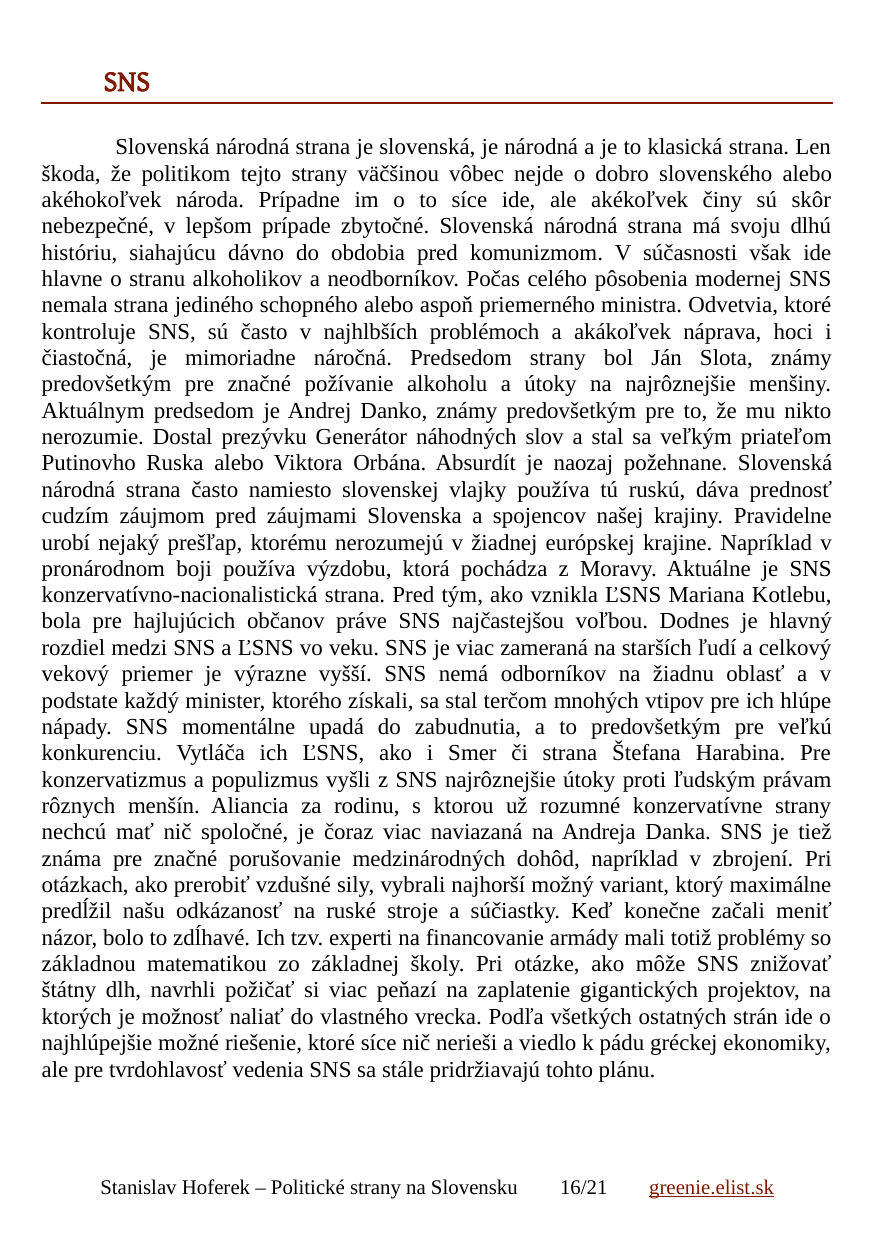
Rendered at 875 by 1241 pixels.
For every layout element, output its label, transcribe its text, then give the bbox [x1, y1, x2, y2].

subtitle SNS [41, 62, 833, 102]
text Slovenská národná strana je slovenská, je národná a je to klasická strana. Len škoda, že politikom tejto strany väčšinou vôbec nejde o dobro slovenského alebo akéhokoľvek národa. Prípadne im o to síce ide, ale akékoľvek činy sú skôr nebezpečné, v lepšom prípade zbytočné. Slovenská národná strana má svoju dlhú históriu, siahajúcu dávno do obdobia pred komunizmom. V súčasnosti však ide hlavne o stranu alkoholikov a neodborníkov. Počas celého pôsobenia modernej SNS nemala strana jediného schopného alebo aspoň priemerného ministra. Odvetvia, ktoré kontroluje SNS, sú často v najhlbších problémoch a akákoľvek náprava, hoci i čiastočná, je mimoriadne náročná. Predsedom strany bol Ján Slota, známy predovšetkým pre značné požívanie alkoholu a útoky na najrôznejšie menšiny. Aktuálnym predsedom je Andrej Danko, známy predovšetkým pre to, že mu nikto nerozumie. Dostal prezývku Generátor náhodných slov a stal sa veľkým priateľom Putinovho Ruska alebo Viktora Orbána. Absurdít je naozaj požehnane. Slovenská národná strana často namiesto slovenskej vlajky používa tú ruskú, dáva prednosť cudzím záujmom pred záujmami Slovenska a spojencov našej krajiny. Pravidelne urobí nejaký prešľap, ktorému nerozumejú v žiadnej európskej krajine. Napríklad v pronárodnom boji používa výzdobu, ktorá pochádza z Moravy. Aktuálne je SNS konzervatívno-nacionalistická strana. Pred tým, ako vznikla ĽSNS Mariana Kotlebu, bola pre hajlujúcich občanov práve SNS najčastejšou voľbou. Dodnes je hlavný rozdiel medzi SNS a ĽSNS vo veku. SNS je viac zameraná na starších ľudí a celkový vekový priemer je výrazne vyšší. SNS nemá odborníkov na žiadnu oblasť a v podstate každý minister, ktorého získali, sa stal terčom mnohých vtipov pre ich hlúpe nápady. SNS momentálne upadá do zabudnutia, a to predovšetkým pre veľkú konkurenciu. Vytláča ich ĽSNS, ako i Smer či strana Štefana Harabina. Pre konzervatizmus a populizmus vyšli z SNS najrôznejšie útoky proti ľudským právam rôznych menšín. Aliancia za rodinu, s ktorou už rozumné konzervatívne strany nechcú mať nič spoločné, je čoraz viac naviazaná na Andreja Danka. SNS je tiež známa pre značné porušovanie medzinárodných dohôd, napríklad v zbrojení. Pri otázkach, ako prerobiť vzdušné sily, vybrali najhorší možný variant, ktorý maximálne predĺžil našu odkázanosť na ruské stroje a súčiastky. Keď konečne začali meniť názor, bolo to zdĺhavé. Ich tzv. experti na financovanie armády mali totiž problémy so základnou matematikou zo základnej školy. Pri otázke, ako môže SNS znižovať štátny dlh, navrhli požičať si viac peňazí na zaplatenie gigantických projektov, na ktorých je možnosť naliať do vlastného vrecka. Podľa všetkých ostatných strán ide o najhlúpejšie možné riešenie, ktoré síce nič nerieši a viedlo k pádu gréckej ekonomiky, ale pre tvrdohlavosť vedenia SNS sa stále pridržiavajú tohto plánu. [41, 133, 833, 1082]
